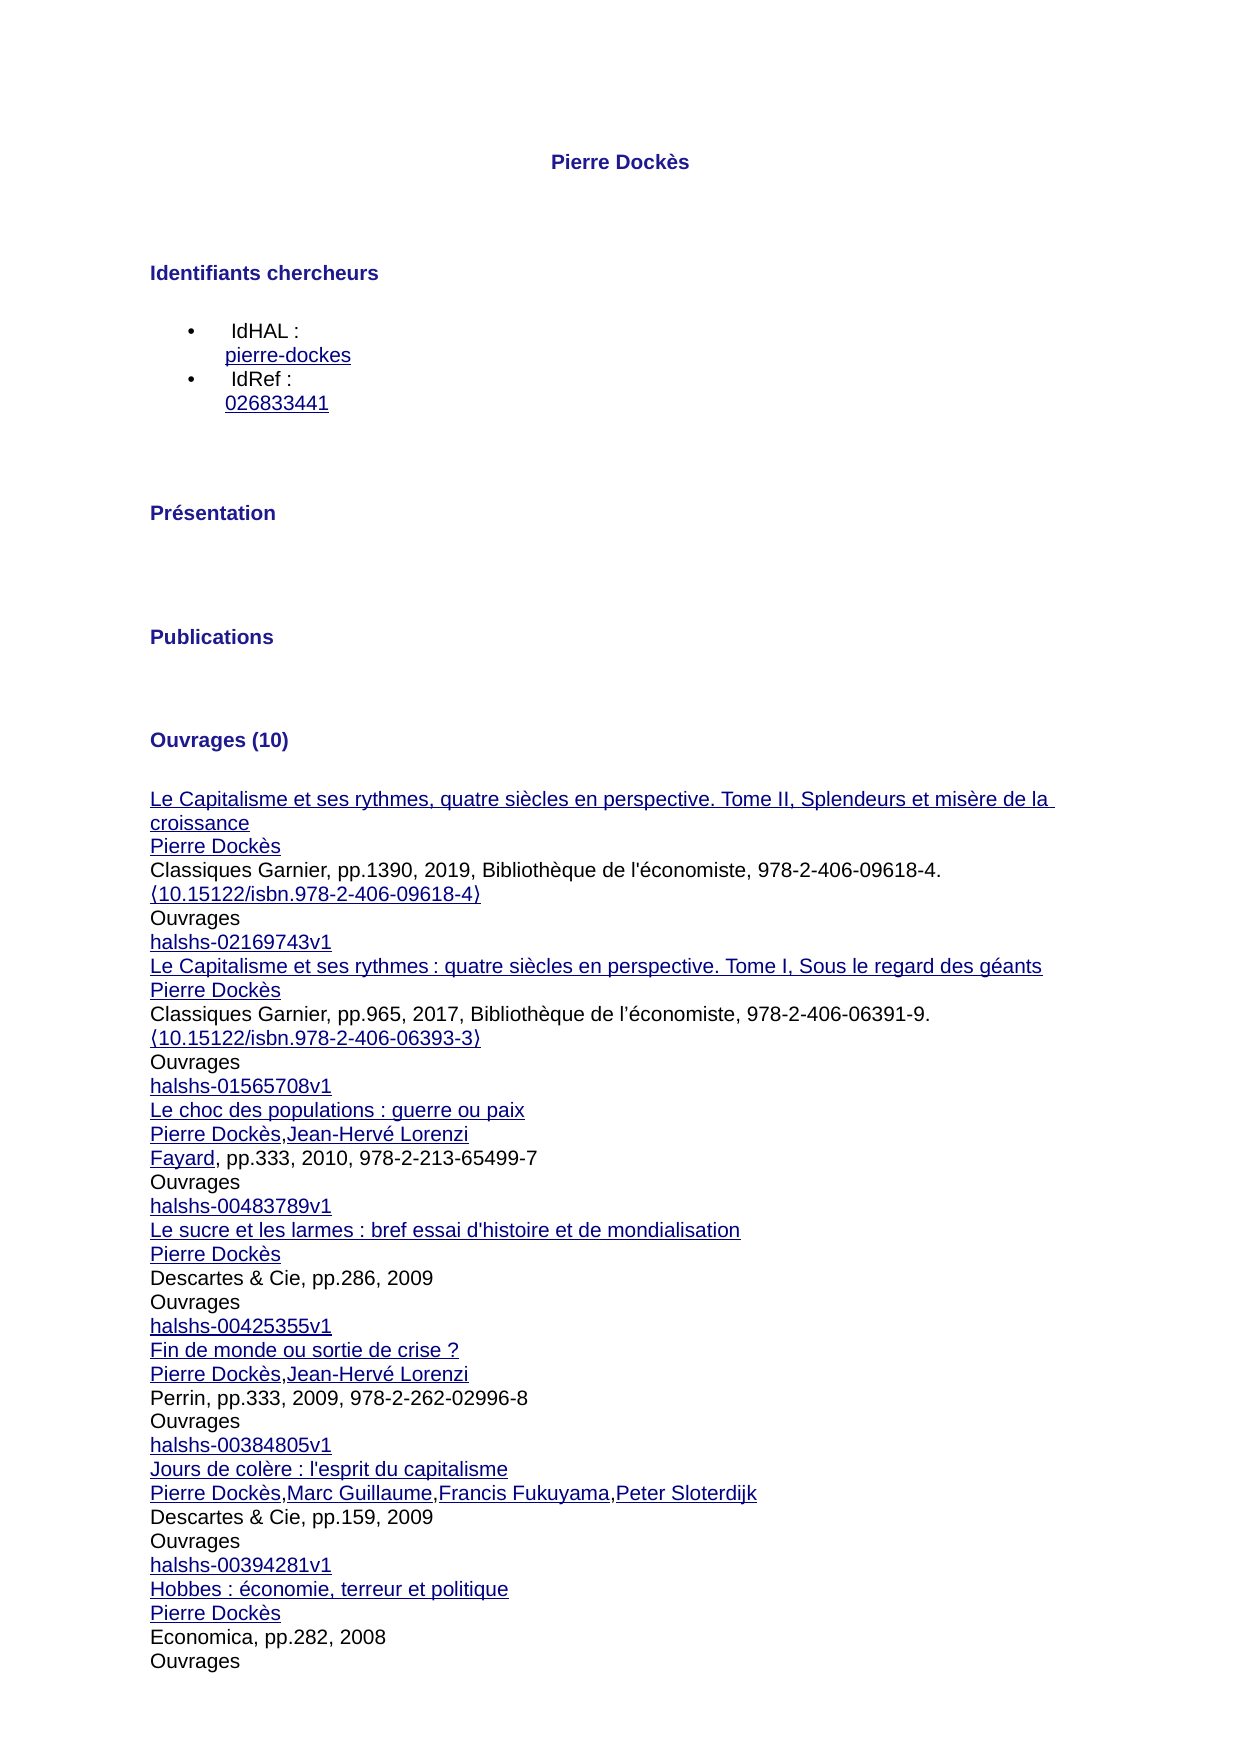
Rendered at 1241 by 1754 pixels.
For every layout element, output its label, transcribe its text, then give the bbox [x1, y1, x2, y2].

subtitle Présentation [150, 501, 1090, 525]
list IdRef : [187, 367, 1090, 391]
table_cell Le Capitalisme et ses rythmes : quatre siècles en perspective. Tome I, Sous le regard des géants Pierre Dockès Classiques Garnier, pp.965, 2017, Bibliothèque de l’économiste, 978-2-406-06391-9. ⟨10.15122/isbn.978-2-406-06393-3⟩ Ouvrages halshs-01565708v1 [150, 954, 1090, 1098]
table_cell Le choc des populations : guerre ou paix Pierre Dockès,Jean-Hervé Lorenzi Fayard, pp.333, 2010, 978-2-213-65499-7 Ouvrages halshs-00483789v1 [150, 1098, 1090, 1218]
table_cell Jours de colère : l'esprit du capitalisme Pierre Dockès,Marc Guillaume,Francis Fukuyama,Peter Sloterdijk Descartes & Cie, pp.159, 2009 Ouvrages halshs-00394281v1 [150, 1457, 1090, 1577]
subtitle Pierre Dockès [150, 150, 1090, 174]
table_header Le Capitalisme et ses rythmes, quatre siècles en perspective. Tome II, Splendeurs et misère de la croissance Pierre Dockès Classiques Garnier, pp.1390, 2019, Bibliothèque de l'économiste, 978-2-406-09618-4. ⟨10.15122/isbn.978-2-406-09618-4⟩ Ouvrages halshs-02169743v1 [150, 786, 1090, 954]
subtitle Ouvrages (10) [150, 728, 1090, 752]
subtitle Identifiants chercheurs [150, 260, 1090, 284]
list 026833441 [187, 391, 1090, 414]
table_cell Le sucre et les larmes : bref essai d'histoire et de mondialisation Pierre Dockès Descartes & Cie, pp.286, 2009 Ouvrages halshs-00425355v1 [150, 1218, 1090, 1337]
table_cell Hobbes : économie, terreur et politique Pierre Dockès Economica, pp.282, 2008 Ouvrages [150, 1577, 1090, 1673]
list pierre-dockes [187, 343, 1090, 367]
subtitle Publications [150, 625, 1090, 649]
table_cell Fin de monde ou sortie de crise ? Pierre Dockès,Jean-Hervé Lorenzi Perrin, pp.333, 2009, 978-2-262-02996-8 Ouvrages halshs-00384805v1 [150, 1338, 1090, 1457]
list IdHAL : [187, 319, 1090, 343]
